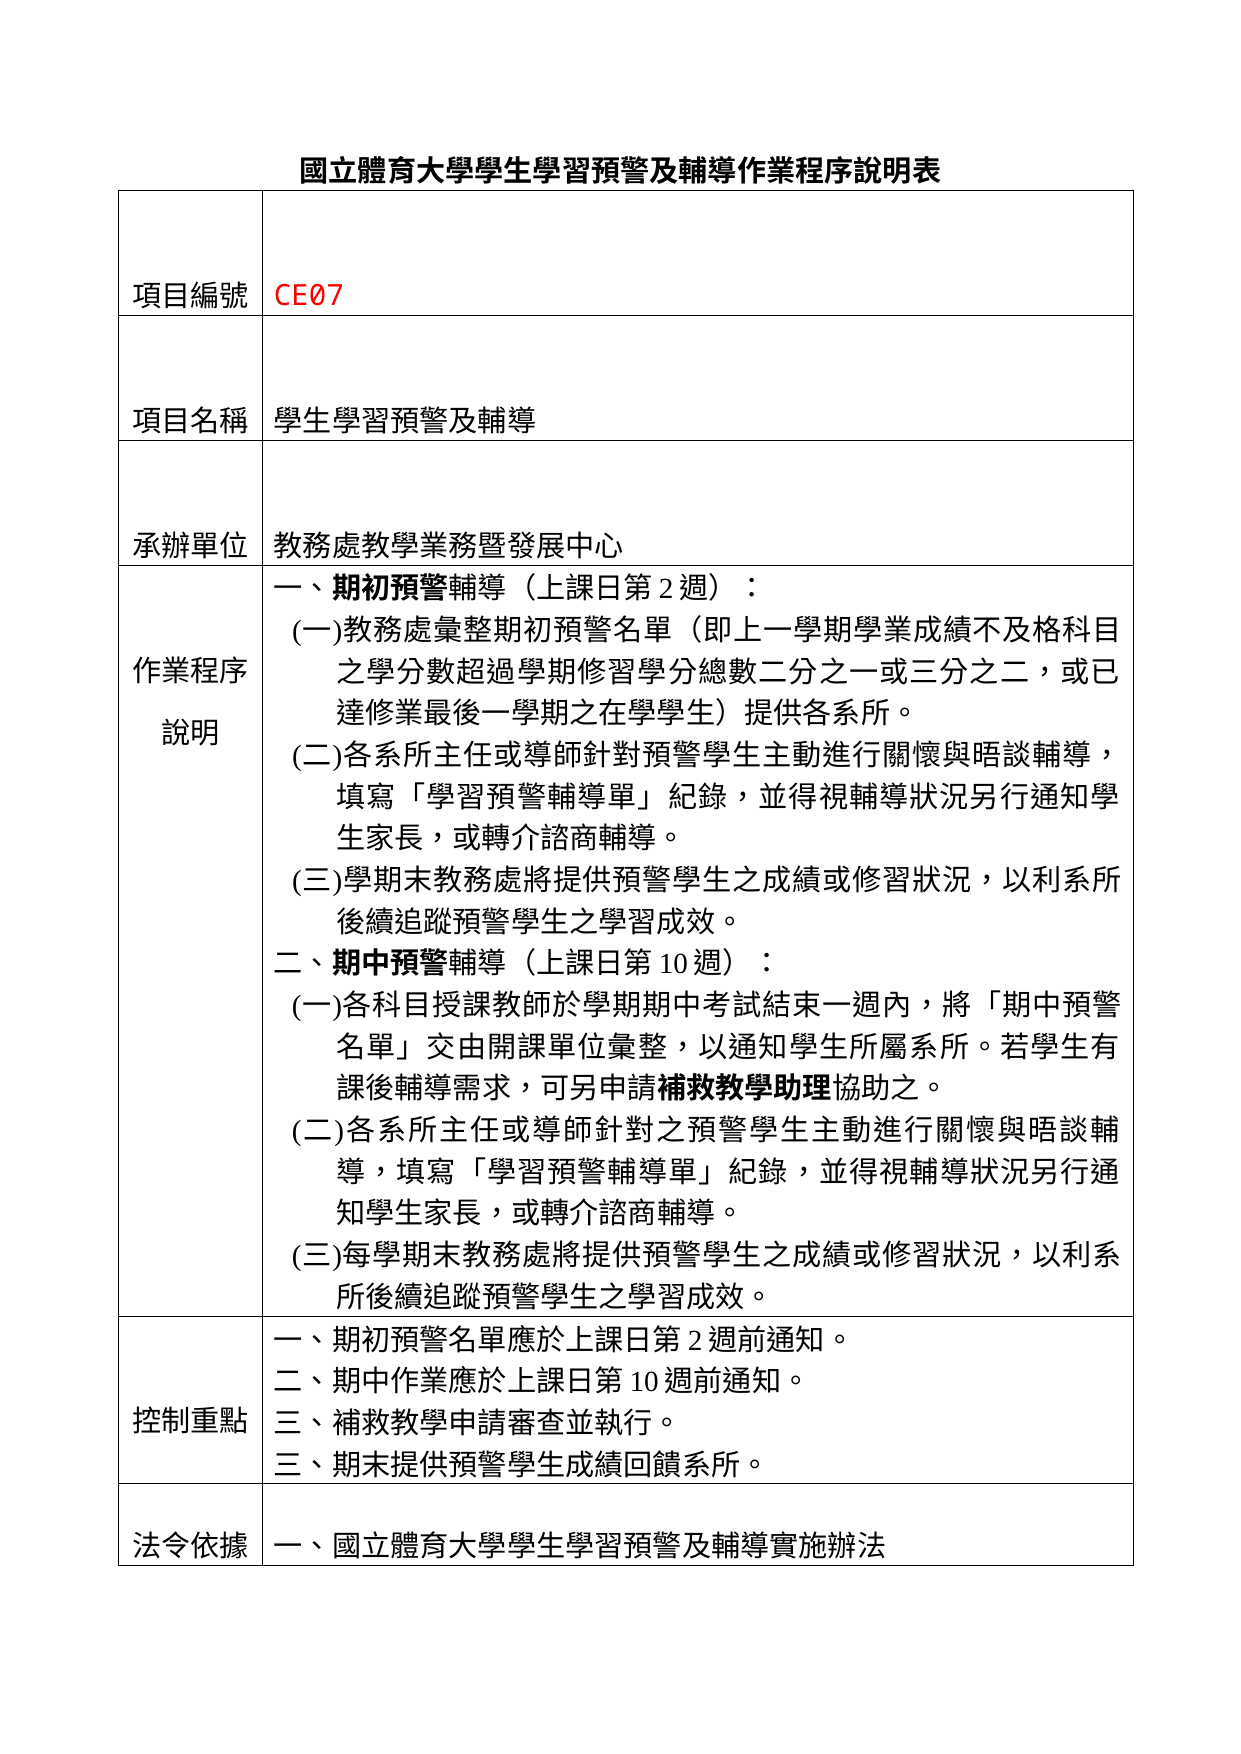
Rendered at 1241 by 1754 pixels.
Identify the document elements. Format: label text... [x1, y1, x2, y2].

table_cell 一、國立體育大學學生學習預警及輔導實施辦法 [263, 1484, 1133, 1564]
table_header 項目編號 [119, 191, 262, 314]
table_cell 作業程序說明 [119, 566, 262, 1316]
table_cell 法令依據 [119, 1484, 262, 1564]
text 國立體育大學學生學習預警及輔導作業程序說明表 [118, 127, 1122, 189]
table_cell 控制重點 [119, 1317, 262, 1483]
table_cell 一、期初預警輔導（上課日第2週）： (一)教務處彙整期初預警名單（即上一學期學業成績不及格科目之學分數超過學期修習學分總數二分之一或三分之二，或已達修業最後一學期之在學學生）提供各系所。 (二)各系所主任或導師針對預警學生主動進行關懷與晤談輔導，填寫「學習預警輔導單」紀錄，並得視輔導狀況另行通知學生家長，或轉介諮商輔導。 (三)學期末教務處將提供預警學生之成績或修習狀況，以利系所後續追蹤預警學生之學習成效。 二、期中預警輔導（上課日第10週）： (一)各科目授課教師於學期期中考試結束一週內，將「期中預警名單」交由開課單位彙整，以通知學生所屬系所。若學生有課後輔導需求，可另申請補救教學助理協助之。 (二)各系所主任或導師針對之預警學生主動進行關懷與晤談輔導，填寫「學習預警輔導單」紀錄，並得視輔導狀況另行通知學生家長，或轉介諮商輔導。 (三)每學期末教務處將提供預警學生之成績或修習狀況，以利系所後續追蹤預警學生之學習成效。 [263, 566, 1133, 1316]
table_cell 項目名稱 [119, 316, 262, 439]
table_cell 一、期初預警名單應於上課日第2週前通知。 二、期中作業應於上課日第10週前通知。 三、補救教學申請審查並執行。 三、期末提供預警學生成績回饋系所。 [263, 1317, 1133, 1483]
table_header CE07 [263, 191, 1133, 314]
table_cell 承辦單位 [119, 441, 262, 564]
table_cell 學生學習預警及輔導 [263, 316, 1133, 439]
table_cell 教務處教學業務暨發展中心 [263, 441, 1133, 564]
